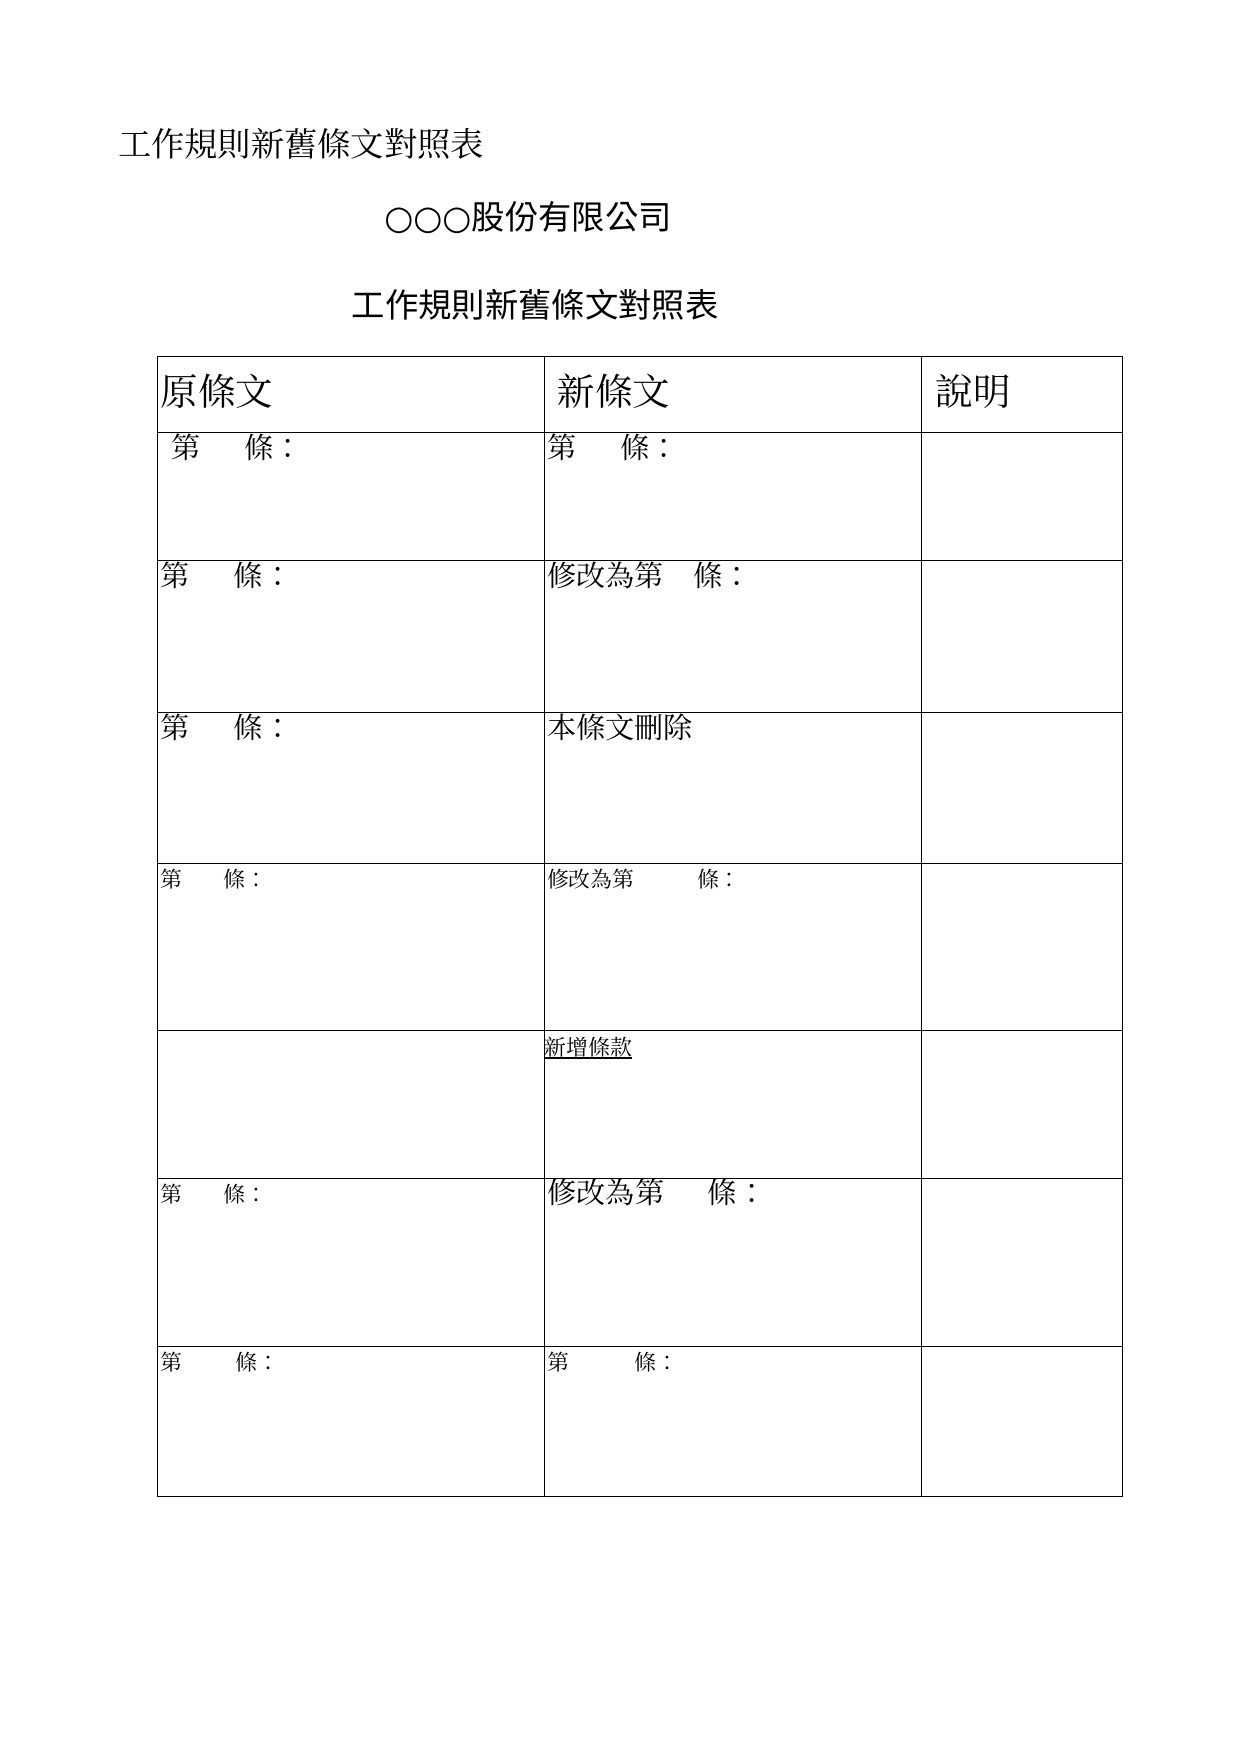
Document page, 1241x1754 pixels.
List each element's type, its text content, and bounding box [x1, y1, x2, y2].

table_cell 第 條： [158, 433, 544, 560]
table_cell 新增條款 [545, 1031, 921, 1178]
text 工作規則新舊條文對照表 [118, 118, 1122, 166]
text ○○○股份有限公司 [118, 190, 804, 239]
table_cell 第 條： [545, 1347, 921, 1496]
table_cell 修改為第 條： [545, 1179, 921, 1346]
table_cell [158, 1031, 544, 1178]
table_header 說明 [922, 357, 1122, 432]
table_cell [922, 1347, 1122, 1496]
table_cell 修改為第 條： [545, 864, 921, 1030]
table_cell [922, 1179, 1122, 1346]
table_cell 第 條： [545, 433, 921, 560]
text 工作規則新舊條文對照表 [118, 279, 1122, 327]
table_header 原條文 [158, 357, 544, 432]
table_cell 第 條： [158, 561, 544, 712]
table_cell [922, 864, 1122, 1030]
table_cell 第 條： [158, 1179, 544, 1346]
table_cell 第 條： [158, 713, 544, 863]
table_cell [922, 561, 1122, 712]
table_cell 第 條： [158, 1347, 544, 1496]
table_cell 本條文刪除 [545, 713, 921, 863]
table_header 新條文 [545, 357, 921, 432]
table_cell 第 條： [158, 864, 544, 1030]
table_cell [922, 713, 1122, 863]
table_cell [922, 1031, 1122, 1178]
table_cell 修改為第 條： [545, 561, 921, 712]
table_cell [922, 433, 1122, 560]
